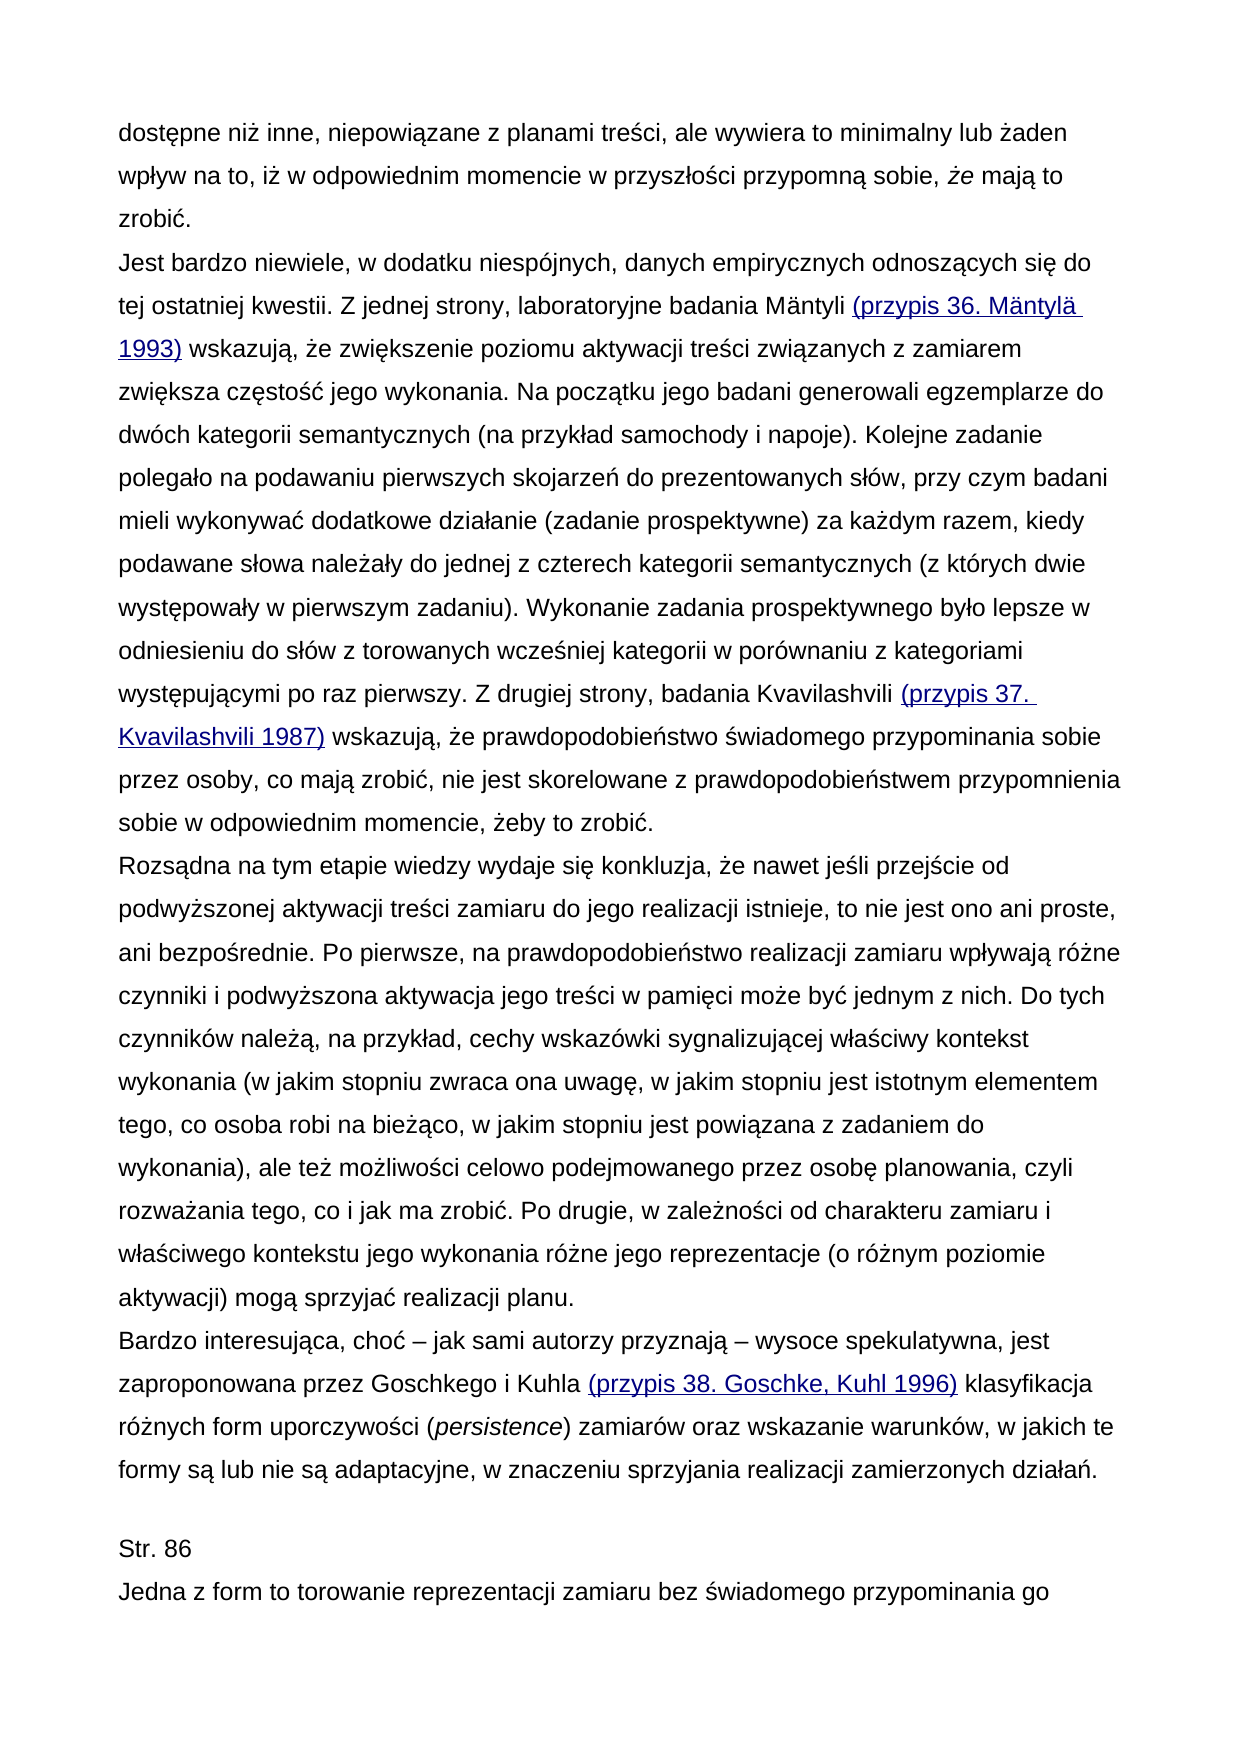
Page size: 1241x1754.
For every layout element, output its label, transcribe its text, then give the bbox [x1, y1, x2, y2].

text Str. 86 [118, 1534, 1122, 1563]
text Rozsądna na tym etapie wiedzy wydaje się konkluzja, że nawet jeśli przejście od podwyższonej aktywacji treści zamiaru do jego realizacji istnieje, to nie jest ono ani proste, ani bezpośrednie. Po pierwsze, na prawdopodobieństwo realizacji zamiaru wpływają różne czynniki i podwyższona aktywacja jego treści w pamięci może być jednym z nich. Do tych czynników należą, na przykład, cechy wskazówki sygnalizującej właściwy kontekst wykonania (w jakim stopniu zwraca ona uwagę, w jakim stopniu jest istotnym elementem tego, co osoba robi na bieżąco, w jakim stopniu jest powiązana z zadaniem do wykonania), ale też możliwości celowo podejmowanego przez osobę planowania, czyli rozważania tego, co i jak ma zrobić. Po drugie, w zależności od charakteru zamiaru i właściwego kontekstu jego wykonania różne jego reprezentacje (o różnym poziomie aktywacji) mogą sprzyjać realizacji planu. [118, 851, 1122, 1311]
text Jest bardzo niewiele, w dodatku niespójnych, danych empirycznych odnoszących się do tej ostatniej kwestii. Z jednej strony, laboratoryjne badania Mäntyli (przypis 36. Mäntylä 1993) wskazują, że zwiększenie poziomu aktywacji treści związanych z zamiarem zwiększa częstość jego wykonania. Na początku jego badani generowali egzemplarze do dwóch kategorii semantycznych (na przykład samochody i napoje). Kolejne zadanie polegało na podawaniu pierwszych skojarzeń do prezentowanych słów, przy czym badani mieli wykonywać dodatkowe działanie (zadanie prospektywne) za każdym razem, kiedy podawane słowa należały do jednej z czterech kategorii semantycznych (z których dwie występowały w pierwszym zadaniu). Wykonanie zadania prospektywnego było lepsze w odniesieniu do słów z torowanych wcześniej kategorii w porównaniu z kategoriami występującymi po raz pierwszy. Z drugiej strony, badania Kvavilashvili (przypis 37. Kvavilashvili 1987) wskazują, że prawdopodobieństwo świadomego przypominania sobie przez osoby, co mają zrobić, nie jest skorelowane z prawdopodobieństwem przypomnienia sobie w odpowiednim momencie, żeby to zrobić. [118, 247, 1122, 837]
text dostępne niż inne, niepowiązane z planami treści, ale wywiera to minimalny lub żaden wpływ na to, iż w odpowiednim momencie w przyszłości przypomną sobie, że mają to zrobić. [118, 118, 1122, 233]
text Jedna z form to torowanie reprezentacji zamiaru bez świadomego przypominania go [118, 1577, 1122, 1606]
text Bardzo interesująca, choć – jak sami autorzy przyznają – wysoce spekulatywna, jest zaproponowana przez Goschkego i Kuhla (przypis 38. Goschke, Kuhl 1996) klasyfikacja różnych form uporczywości (persistence) zamiarów oraz wskazanie warunków, w jakich te formy są lub nie są adaptacyjne, w znaczeniu sprzyjania realizacji zamierzonych działań. [118, 1326, 1122, 1484]
